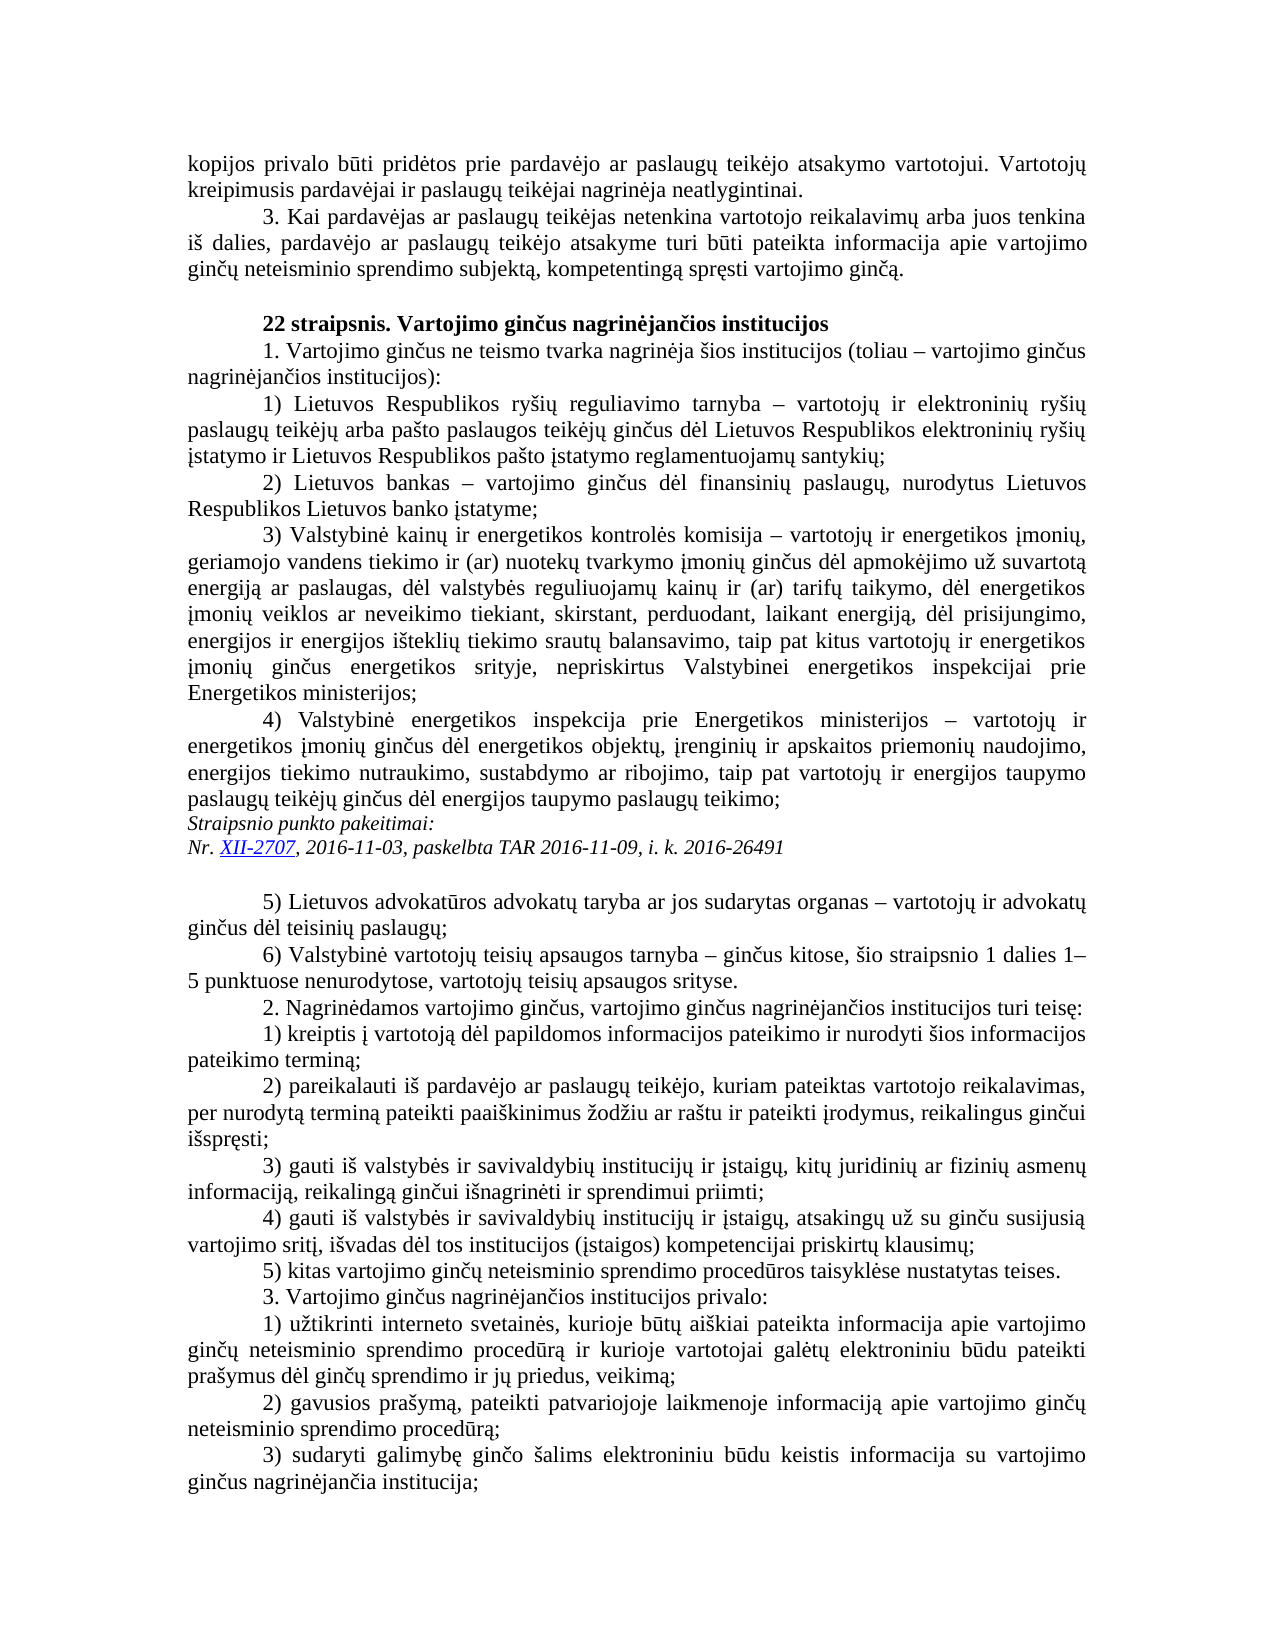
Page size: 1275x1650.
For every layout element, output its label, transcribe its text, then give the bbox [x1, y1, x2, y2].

text 1) Lietuvos Respublikos ryšių reguliavimo tarnyba – vartotojų ir elektroninių ryšių paslaugų teikėjų arba pašto paslaugos teikėjų ginčus dėl Lietuvos Respublikos elektroninių ryšių įstatymo ir Lietuvos Respublikos pašto įstatymo reglamentuojamų santykių; [187, 389, 1087, 469]
text 6) Valstybinė vartotojų teisių apsaugos tarnyba – ginčus kitose, šio straipsnio 1 dalies 1–5 punktuose nenurodytose, vartotojų teisių apsaugos srityse. [187, 941, 1087, 993]
text 4) gauti iš valstybės ir savivaldybių institucijų ir įstaigų, atsakingų už su ginču susijusią vartojimo sritį, išvadas dėl tos institucijos (įstaigos) kompetencijai priskirtų klausimų; [187, 1204, 1087, 1257]
text 2. Nagrinėdamos vartojimo ginčus, vartojimo ginčus nagrinėjančios institucijos turi teisę: [187, 993, 1087, 1020]
text 3) gauti iš valstybės ir savivaldybių institucijų ir įstaigų, kitų juridinių ar fizinių asmenų informaciją, reikalingą ginčui išnagrinėti ir sprendimui priimti; [187, 1152, 1087, 1204]
text 5) kitas vartojimo ginčų neteisminio sprendimo procedūros taisyklėse nustatytas teises. [187, 1257, 1087, 1283]
text 1) kreiptis į vartotoją dėl papildomos informacijos pateikimo ir nurodyti šios informacijos pateikimo terminą; [187, 1020, 1087, 1073]
text Nr. XII-2707, 2016-11-03, paskelbta TAR 2016-11-09, i. k. 2016-26491 [187, 835, 1087, 859]
text 3. Kai pardavėjas ar paslaugų teikėjas netenkina vartotojo reikalavimų arba juos tenkina iš dalies, pardavėjo ar paslaugų teikėjo atsakyme turi būti pateikta informacija apie vartojimo ginčų neteisminio sprendimo subjektą, kompetentingą spręsti vartojimo ginčą. [187, 203, 1087, 282]
text Straipsnio punkto pakeitimai: [187, 811, 1087, 835]
text 5) Lietuvos advokatūros advokatų taryba ar jos sudarytas organas – vartotojų ir advokatų ginčus dėl teisinių paslaugų; [187, 888, 1087, 941]
text 3) sudaryti galimybę ginčo šalims elektroniniu būdu keistis informacija su vartojimo ginčus nagrinėjančia institucija; [187, 1442, 1087, 1494]
text 3) Valstybinė kainų ir energetikos kontrolės komisija – vartotojų ir energetikos įmonių, geriamojo vandens tiekimo ir (ar) nuotekų tvarkymo įmonių ginčus dėl apmokėjimo už suvartotą energiją ar paslaugas, dėl valstybės reguliuojamų kainų ir (ar) tarifų taikymo, dėl energetikos įmonių veiklos ar neveikimo tiekiant, skirstant, perduodant, laikant energiją, dėl prisijungimo, energijos ir energijos išteklių tiekimo srautų balansavimo, taip pat kitus vartotojų ir energetikos įmonių ginčus energetikos srityje, nepriskirtus Valstybinei energetikos inspekcijai prie Energetikos ministerijos; [187, 521, 1087, 706]
text kopijos privalo būti pridėtos prie pardavėjo ar paslaugų teikėjo atsakymo vartotojui. Vartotojų kreipimusis pardavėjai ir paslaugų teikėjai nagrinėja neatlygintinai. [187, 150, 1087, 203]
text 1. Vartojimo ginčus ne teismo tvarka nagrinėja šios institucijos (toliau – vartojimo ginčus nagrinėjančios institucijos): [187, 337, 1087, 389]
text 1) užtikrinti interneto svetainės, kurioje būtų aiškiai pateikta informacija apie vartojimo ginčų neteisminio sprendimo procedūrą ir kurioje vartotojai galėtų elektroniniu būdu pateikti prašymus dėl ginčų sprendimo ir jų priedus, veikimą; [187, 1310, 1087, 1389]
text 22 straipsnis. Vartojimo ginčus nagrinėjančios institucijos [187, 311, 1087, 337]
text 4) Valstybinė energetikos inspekcija prie Energetikos ministerijos – vartotojų ir energetikos įmonių ginčus dėl energetikos objektų, įrenginių ir apskaitos priemonių naudojimo, energijos tiekimo nutraukimo, sustabdymo ar ribojimo, taip pat vartotojų ir energijos taupymo paslaugų teikėjų ginčus dėl energijos taupymo paslaugų teikimo; [187, 706, 1087, 811]
text 2) gavusios prašymą, pateikti patvariojoje laikmenoje informaciją apie vartojimo ginčų neteisminio sprendimo procedūrą; [187, 1389, 1087, 1442]
text 3. Vartojimo ginčus nagrinėjančios institucijos privalo: [187, 1283, 1087, 1310]
text 2) pareikalauti iš pardavėjo ar paslaugų teikėjo, kuriam pateiktas vartotojo reikalavimas, per nurodytą terminą pateikti paaiškinimus žodžiu ar raštu ir pateikti įrodymus, reikalingus ginčui išspręsti; [187, 1073, 1087, 1152]
text 2) Lietuvos bankas – vartojimo ginčus dėl finansinių paslaugų, nurodytus Lietuvos Respublikos Lietuvos banko įstatyme; [187, 469, 1087, 521]
